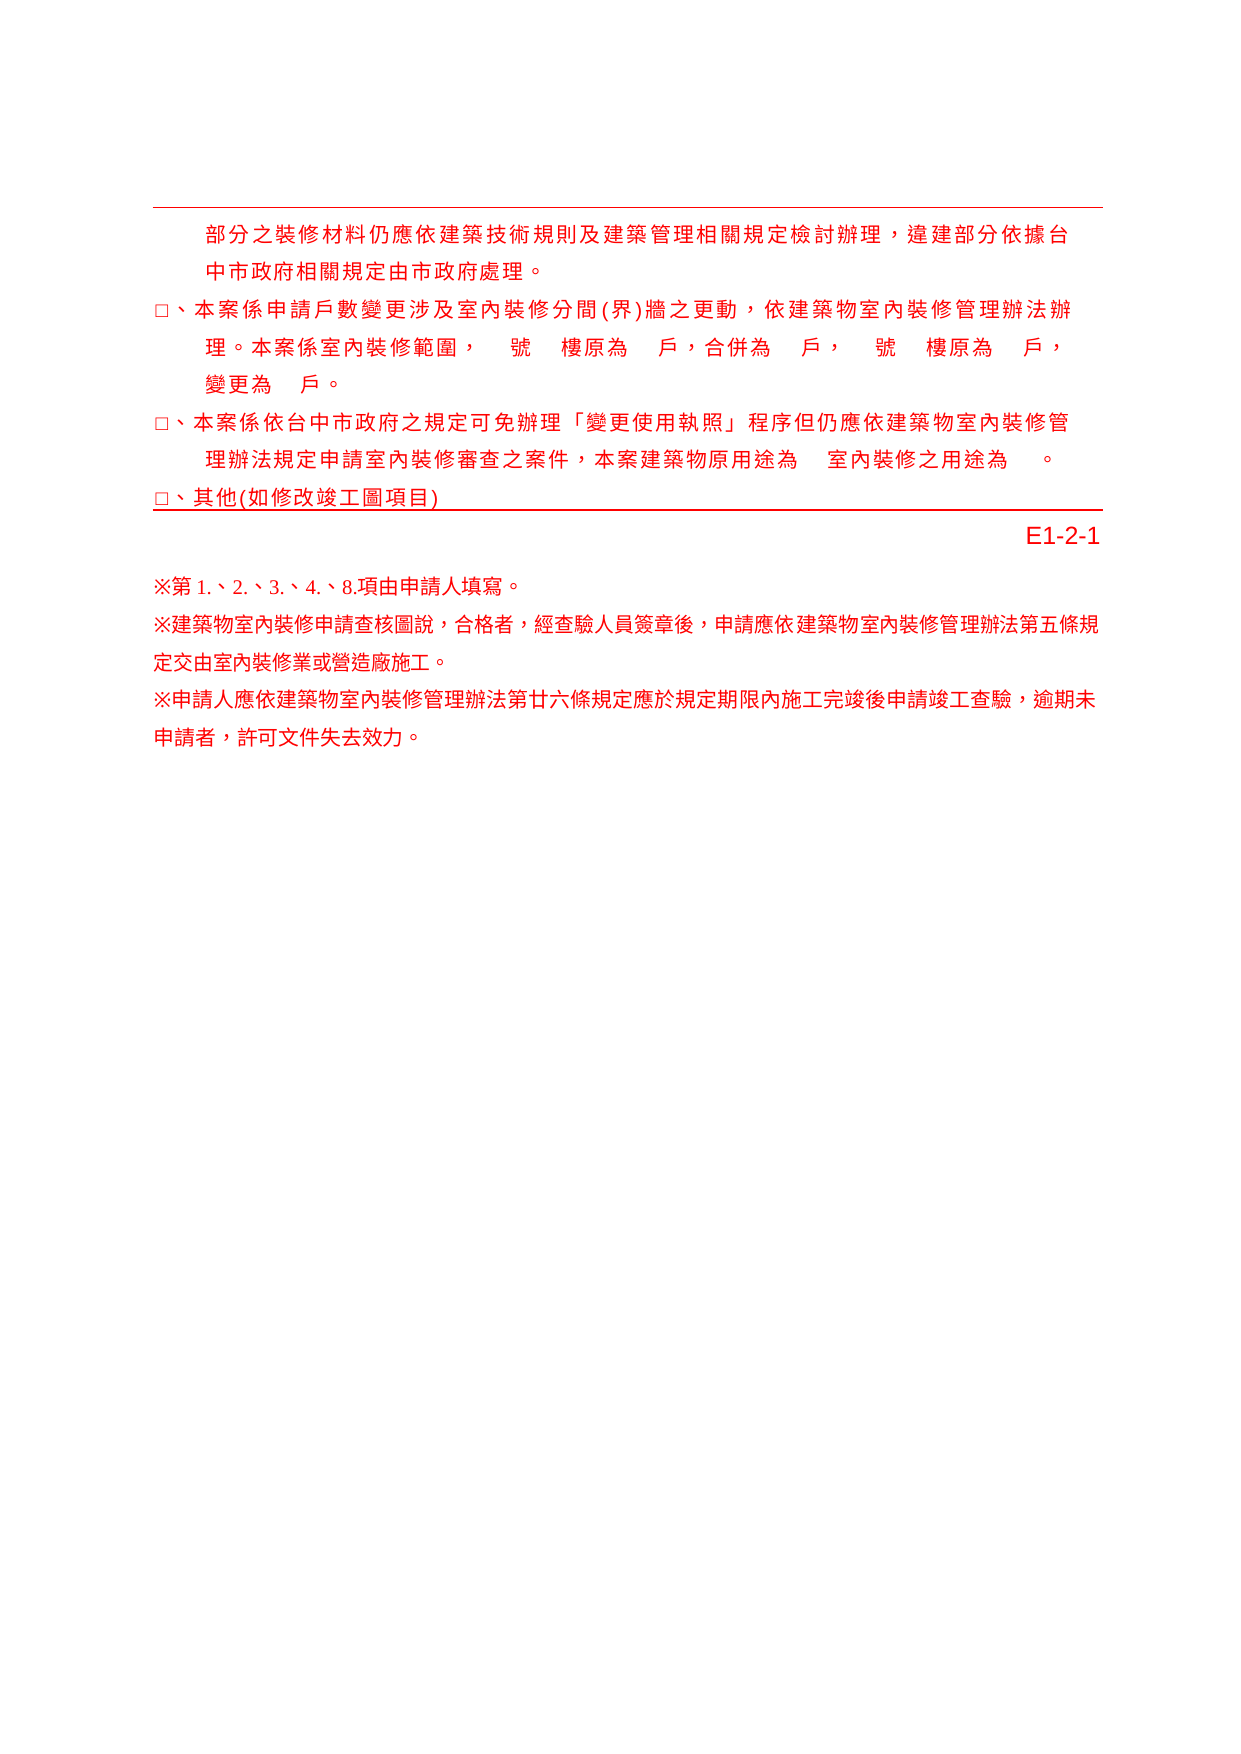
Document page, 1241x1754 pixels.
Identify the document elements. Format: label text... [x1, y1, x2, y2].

text ※建築物室內裝修申請查核圖說，合格者，經查驗人員簽章後，申請應依建築物室內裝修管理辦法第五條規定交由室內裝修業或營造廠施工。 [153, 598, 1100, 673]
text E1-2-1 [153, 511, 1100, 548]
text ※第1.、2.、3.、4.、8.項由申請人填寫。 [153, 561, 1100, 598]
text ※申請人應依建築物室內裝修管理辦法第廿六條規定應於規定期限內施工完竣後申請竣工查驗，逾期未申請者，許可文件失去效力。 [153, 673, 1100, 748]
table_cell 部分之裝修材料仍應依建築技術規則及建築管理相關規定檢討辦理，違建部分依據台中市政府相關規定由市政府處理。 □、本案係申請戶數變更涉及室內裝修分間(界)牆之更動，依建築物室內裝修管理辦法辦理。本案係室內裝修範圍， 號 樓原為 戶，合併為 戶， 號 樓原為 戶，變更為 戶。 □、本案係依台中市政府之規定可免辦理「變更使用執照」程序但仍應依建築物室內裝修管理辦法規定申請室內裝修審查之案件，本案建築物原用途為 室內裝修之用途為 。 □、其他(如修改竣工圖項目) [153, 208, 1103, 509]
